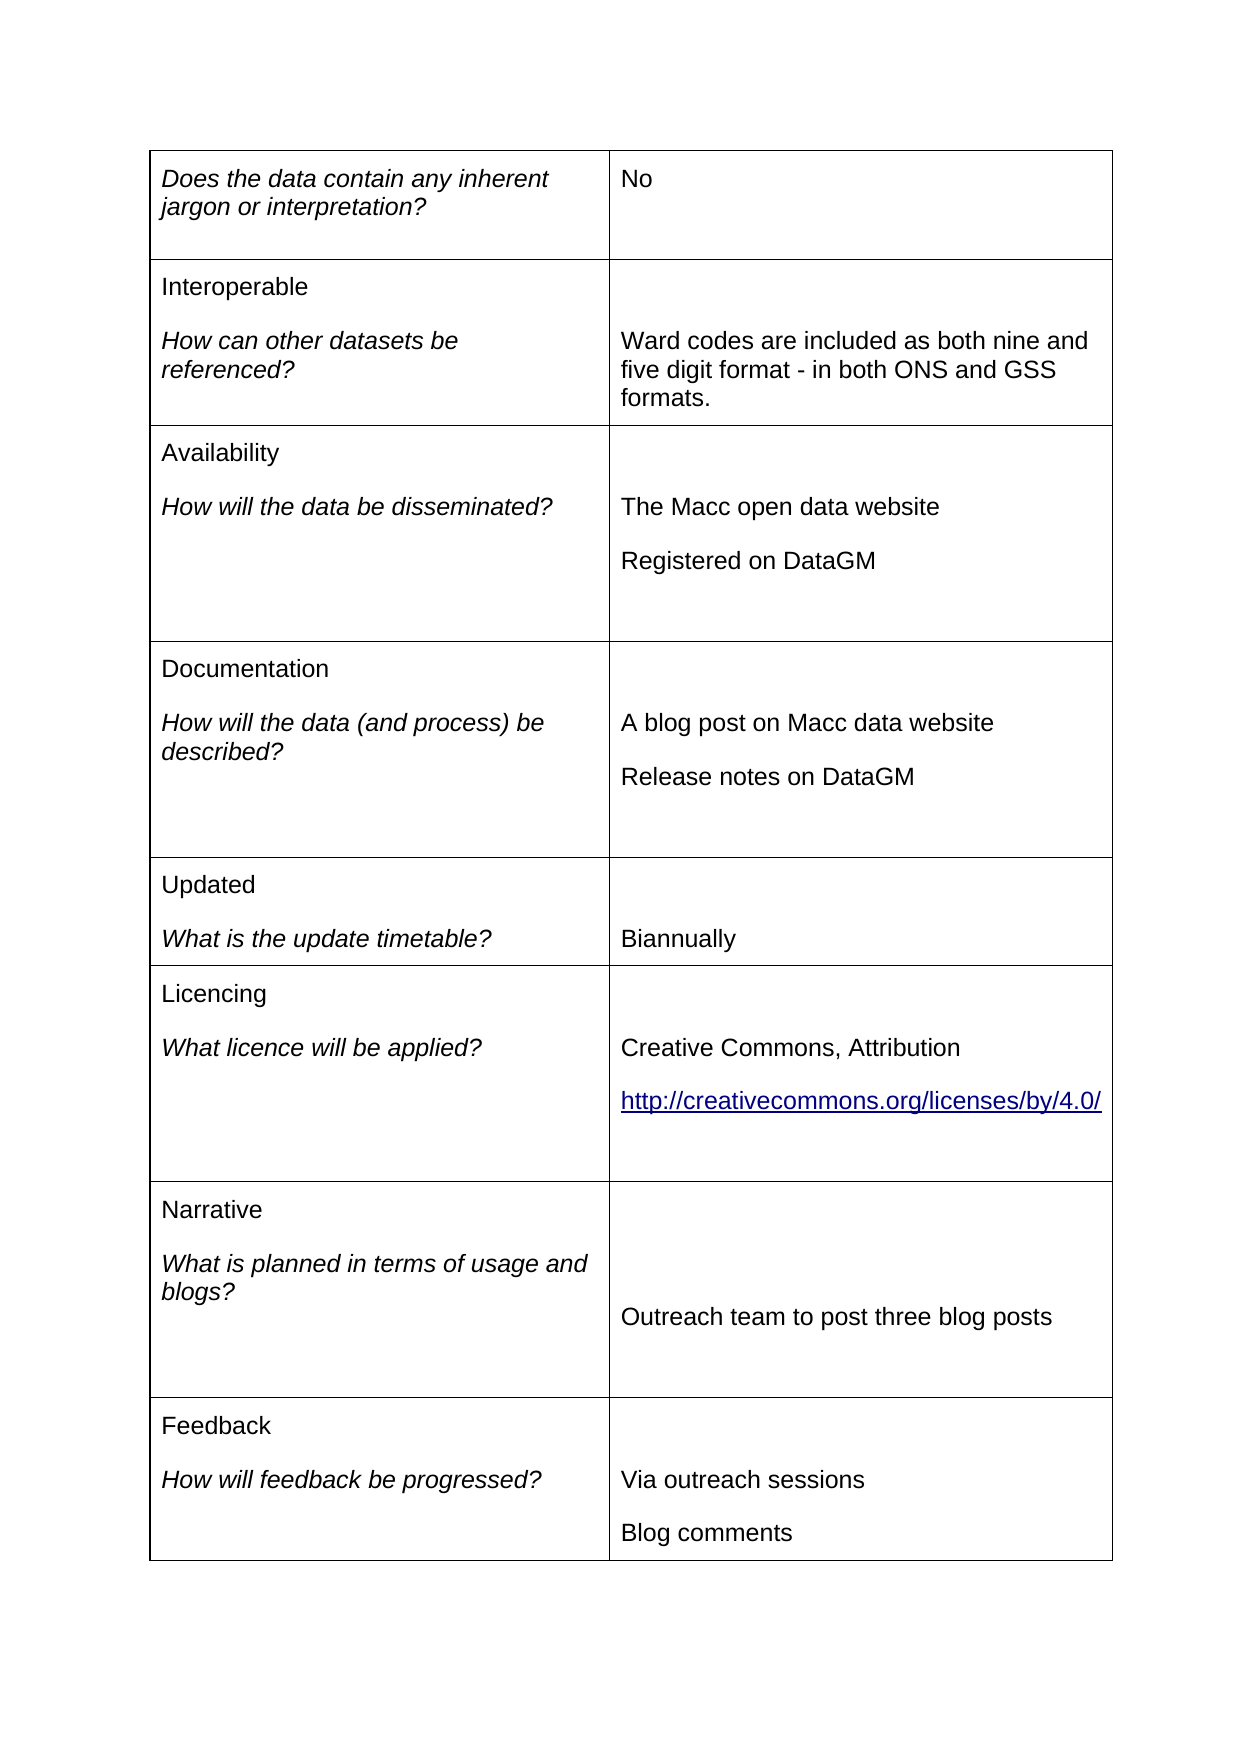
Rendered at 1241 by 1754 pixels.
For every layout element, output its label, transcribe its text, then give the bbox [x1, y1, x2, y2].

table_cell No [610, 151, 1112, 258]
table_cell Updated What is the update timetable? [151, 858, 609, 965]
table_cell Outreach team to post three blog posts [610, 1182, 1112, 1397]
table_cell Licencing What licence will be applied? [151, 966, 609, 1181]
table_cell Does the data contain any inherent jargon or interpretation? [151, 151, 609, 258]
table_cell Availability How will the data be disseminated? [151, 426, 609, 641]
table_cell Feedback How will feedback be progressed? [151, 1398, 609, 1559]
table_cell Ward codes are included as both nine and five digit format - in both ONS and GSS formats. [610, 260, 1112, 424]
table_cell Creative Commons, Attribution http://creativecommons.org/licenses/by/4.0/ [610, 966, 1112, 1181]
table_cell The Macc open data website Registered on DataGM [610, 426, 1112, 641]
table_cell Narrative What is planned in terms of usage and blogs? [151, 1182, 609, 1397]
table_cell A blog post on Macc data website Release notes on DataGM [610, 642, 1112, 857]
table_cell Interoperable How can other datasets be referenced? [151, 260, 609, 424]
table_cell Documentation How will the data (and process) be described? [151, 642, 609, 857]
table_cell Via outreach sessions Blog comments [610, 1398, 1112, 1559]
table_cell Biannually [610, 858, 1112, 965]
